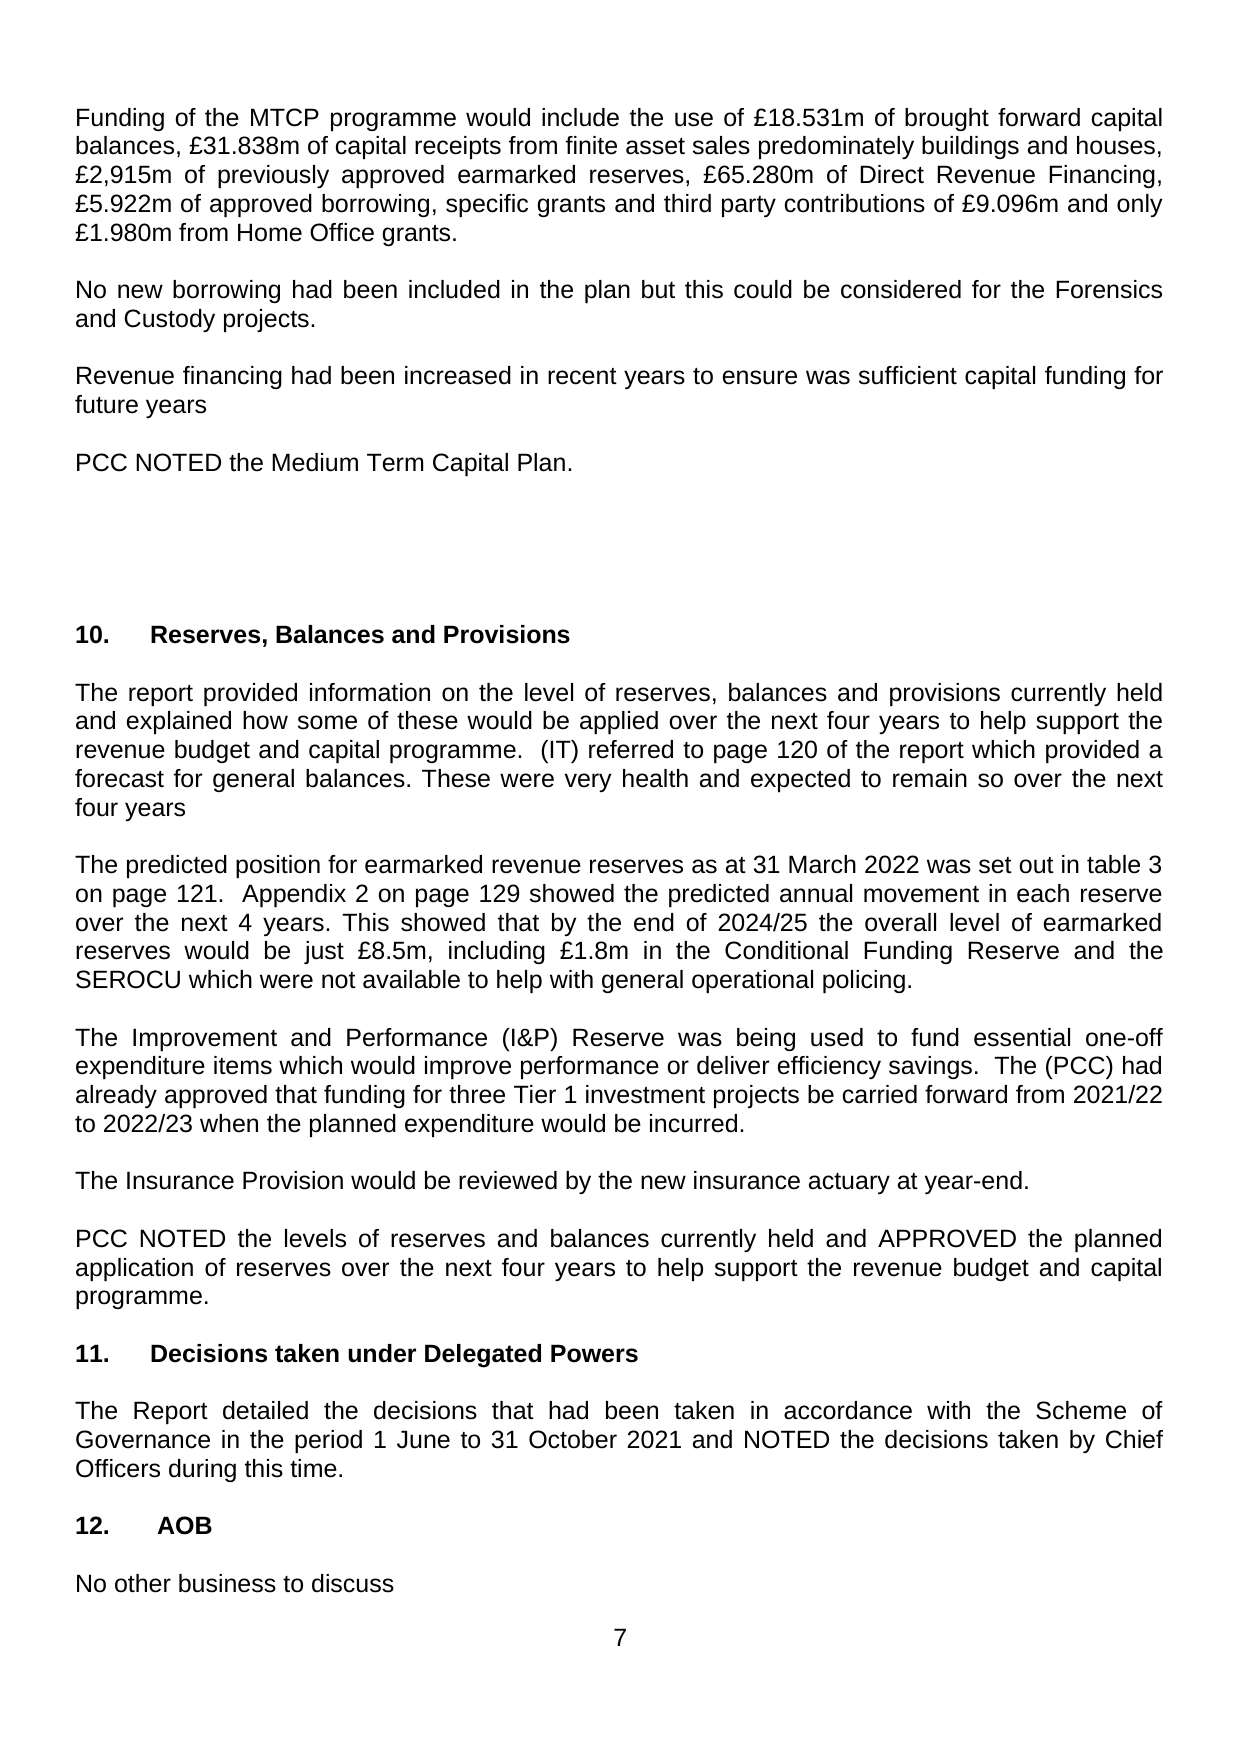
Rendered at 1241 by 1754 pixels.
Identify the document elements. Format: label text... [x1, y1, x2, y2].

text Revenue financing had been increased in recent years to ensure was sufficient capital funding for future years [75, 361, 1165, 419]
text No new borrowing had been included in the plan but this could be considered for the Forensics and Custody projects. [75, 275, 1165, 332]
text 12. AOB [75, 1511, 1165, 1540]
text The predicted position for earmarked revenue reserves as at 31 March 2022 was set out in table 3 on page 121. Appendix 2 on page 129 showed the predicted annual movement in each reserve over the next 4 years. This showed that by the end of 2024/25 the overall level of earmarked reserves would be just £8.5m, including £1.8m in the Conditional Funding Reserve and the SEROCU which were not available to help with general operational policing. [75, 850, 1165, 994]
text PCC NOTED the levels of reserves and balances currently held and APPROVED the planned application of reserves over the next four years to help support the revenue budget and capital programme. [75, 1224, 1165, 1310]
text The Report detailed the decisions that had been taken in accordance with the Scheme of Governance in the period 1 June to 31 October 2021 and NOTED the decisions taken by Chief Officers during this time. [75, 1396, 1165, 1482]
text The Insurance Provision would be reviewed by the new insurance actuary at year-end. [75, 1166, 1165, 1195]
text The Improvement and Performance (I&P) Reserve was being used to fund essential one-off expenditure items which would improve performance or deliver efficiency savings. The (PCC) had already approved that funding for three Tier 1 investment projects be carried forward from 2021/22 to 2022/23 when the planned expenditure would be incurred. [75, 1022, 1165, 1137]
text PCC NOTED the Medium Term Capital Plan. [75, 447, 1165, 476]
text 11. Decisions taken under Delegated Powers [75, 1339, 1165, 1367]
text Funding of the MTCP programme would include the use of £18.531m of brought forward capital balances, £31.838m of capital receipts from finite asset sales predominately buildings and houses, £2,915m of previously approved earmarked reserves, £65.280m of Direct Revenue Financing, £5.922m of approved borrowing, specific grants and third party contributions of £9.096m and only £1.980m from Home Office grants. [75, 102, 1165, 246]
text 10. Reserves, Balances and Provisions [75, 620, 1165, 649]
text No other business to discuss [75, 1569, 1165, 1597]
text The report provided information on the level of reserves, balances and provisions currently held and explained how some of these would be applied over the next four years to help support the revenue budget and capital programme. (IT) referred to page 120 of the report which provided a forecast for general balances. These were very health and expected to remain so over the next four years [75, 677, 1165, 821]
